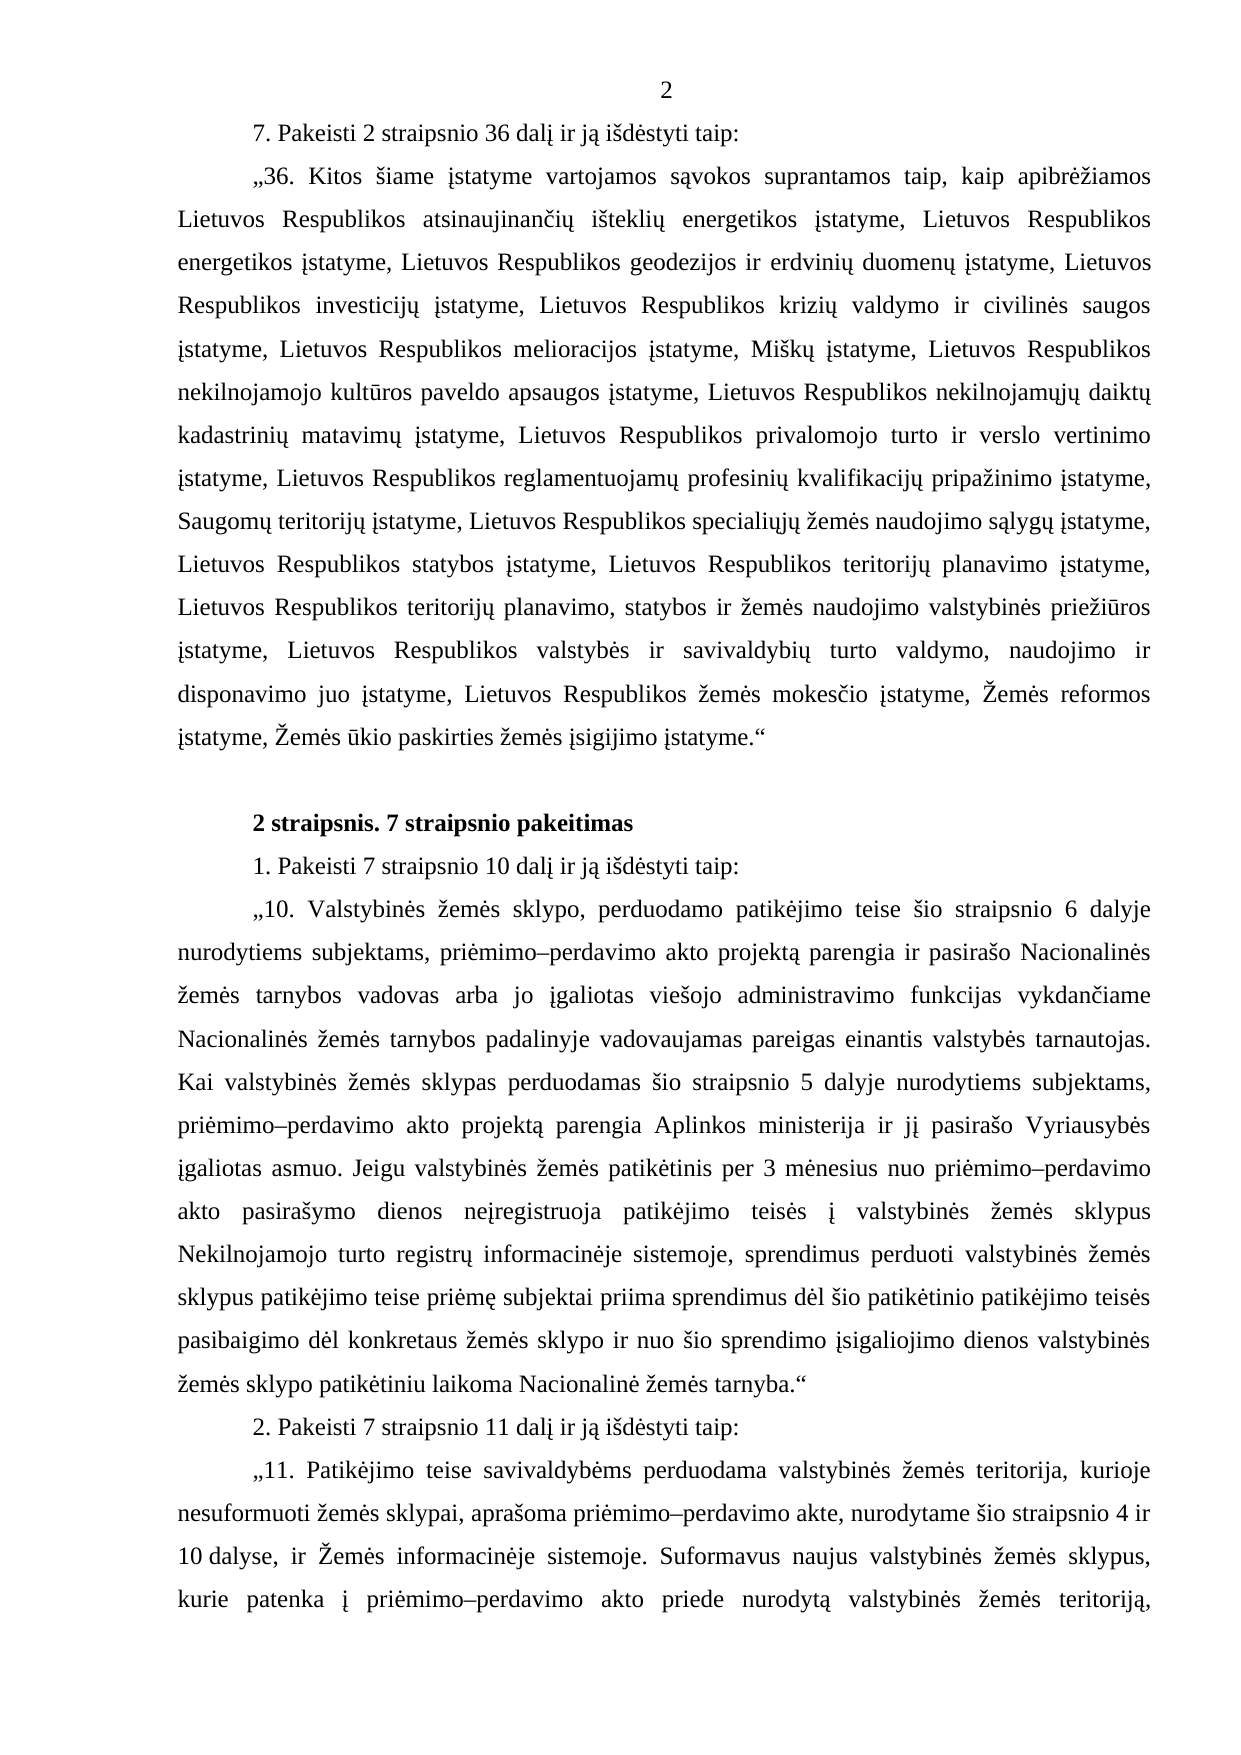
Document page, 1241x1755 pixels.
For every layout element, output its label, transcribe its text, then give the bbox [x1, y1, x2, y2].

text „11. Patikėjimo teise savivaldybėms perduodama valstybinės žemės teritorija, kurioje nesuformuoti žemės sklypai, aprašoma priėmimo–perdavimo akte, nurodytame šio straipsnio 4 ir 10 dalyse, ir Žemės informacinėje sistemoje. Suformavus naujus valstybinės žemės sklypus, kurie patenka į priėmimo–perdavimo akto priede nurodytą valstybinės žemės teritoriją, [177, 1455, 1152, 1613]
text 1. Pakeisti 7 straipsnio 10 dalį ir ją išdėstyti taip: [177, 851, 1152, 880]
text 2 straipsnis. 7 straipsnio pakeitimas [177, 808, 1152, 837]
text 2. Pakeisti 7 straipsnio 11 dalį ir ją išdėstyti taip: [177, 1412, 1152, 1441]
text „10. Valstybinės žemės sklypo, perduodamo patikėjimo teise šio straipsnio 6 dalyje nurodytiems subjektams, priėmimo–perdavimo akto projektą parengia ir pasirašo Nacionalinės žemės tarnybos vadovas arba jo įgaliotas viešojo administravimo funkcijas vykdančiame Nacionalinės žemės tarnybos padalinyje vadovaujamas pareigas einantis valstybės tarnautojas. Kai valstybinės žemės sklypas perduodamas šio straipsnio 5 dalyje nurodytiems subjektams, priėmimo–perdavimo akto projektą parengia Aplinkos ministerija ir jį pasirašo Vyriausybės įgaliotas asmuo. Jeigu valstybinės žemės patikėtinis per 3 mėnesius nuo priėmimo–perdavimo akto pasirašymo dienos neįregistruoja patikėjimo teisės į valstybinės žemės sklypus Nekilnojamojo turto registrų informacinėje sistemoje, sprendimus perduoti valstybinės žemės sklypus patikėjimo teise priėmę subjektai priima sprendimus dėl šio patikėtinio patikėjimo teisės pasibaigimo dėl konkretaus žemės sklypo ir nuo šio sprendimo įsigaliojimo dienos valstybinės žemės sklypo patikėtiniu laikoma Nacionalinė žemės tarnyba.“ [177, 894, 1152, 1397]
text „36. Kitos šiame įstatyme vartojamos sąvokos suprantamos taip, kaip apibrėžiamos Lietuvos Respublikos atsinaujinančių išteklių energetikos įstatyme, Lietuvos Respublikos energetikos įstatyme, Lietuvos Respublikos geodezijos ir erdvinių duomenų įstatyme, Lietuvos Respublikos investicijų įstatyme, Lietuvos Respublikos krizių valdymo ir civilinės saugos įstatyme, Lietuvos Respublikos melioracijos įstatyme, Miškų įstatyme, Lietuvos Respublikos nekilnojamojo kultūros paveldo apsaugos įstatyme, Lietuvos Respublikos nekilnojamųjų daiktų kadastrinių matavimų įstatyme, Lietuvos Respublikos privalomojo turto ir verslo vertinimo įstatyme, Lietuvos Respublikos reglamentuojamų profesinių kvalifikacijų pripažinimo įstatyme, Saugomų teritorijų įstatyme, Lietuvos Respublikos specialiųjų žemės naudojimo sąlygų įstatyme, Lietuvos Respublikos statybos įstatyme, Lietuvos Respublikos teritorijų planavimo įstatyme, Lietuvos Respublikos teritorijų planavimo, statybos ir žemės naudojimo valstybinės priežiūros įstatyme, Lietuvos Respublikos valstybės ir savivaldybių turto valdymo, naudojimo ir disponavimo juo įstatyme, Lietuvos Respublikos žemės mokesčio įstatyme, Žemės reformos įstatyme, Žemės ūkio paskirties žemės įsigijimo įstatyme.“ [177, 161, 1152, 751]
text 7. Pakeisti 2 straipsnio 36 dalį ir ją išdėstyti taip: [177, 118, 1152, 147]
